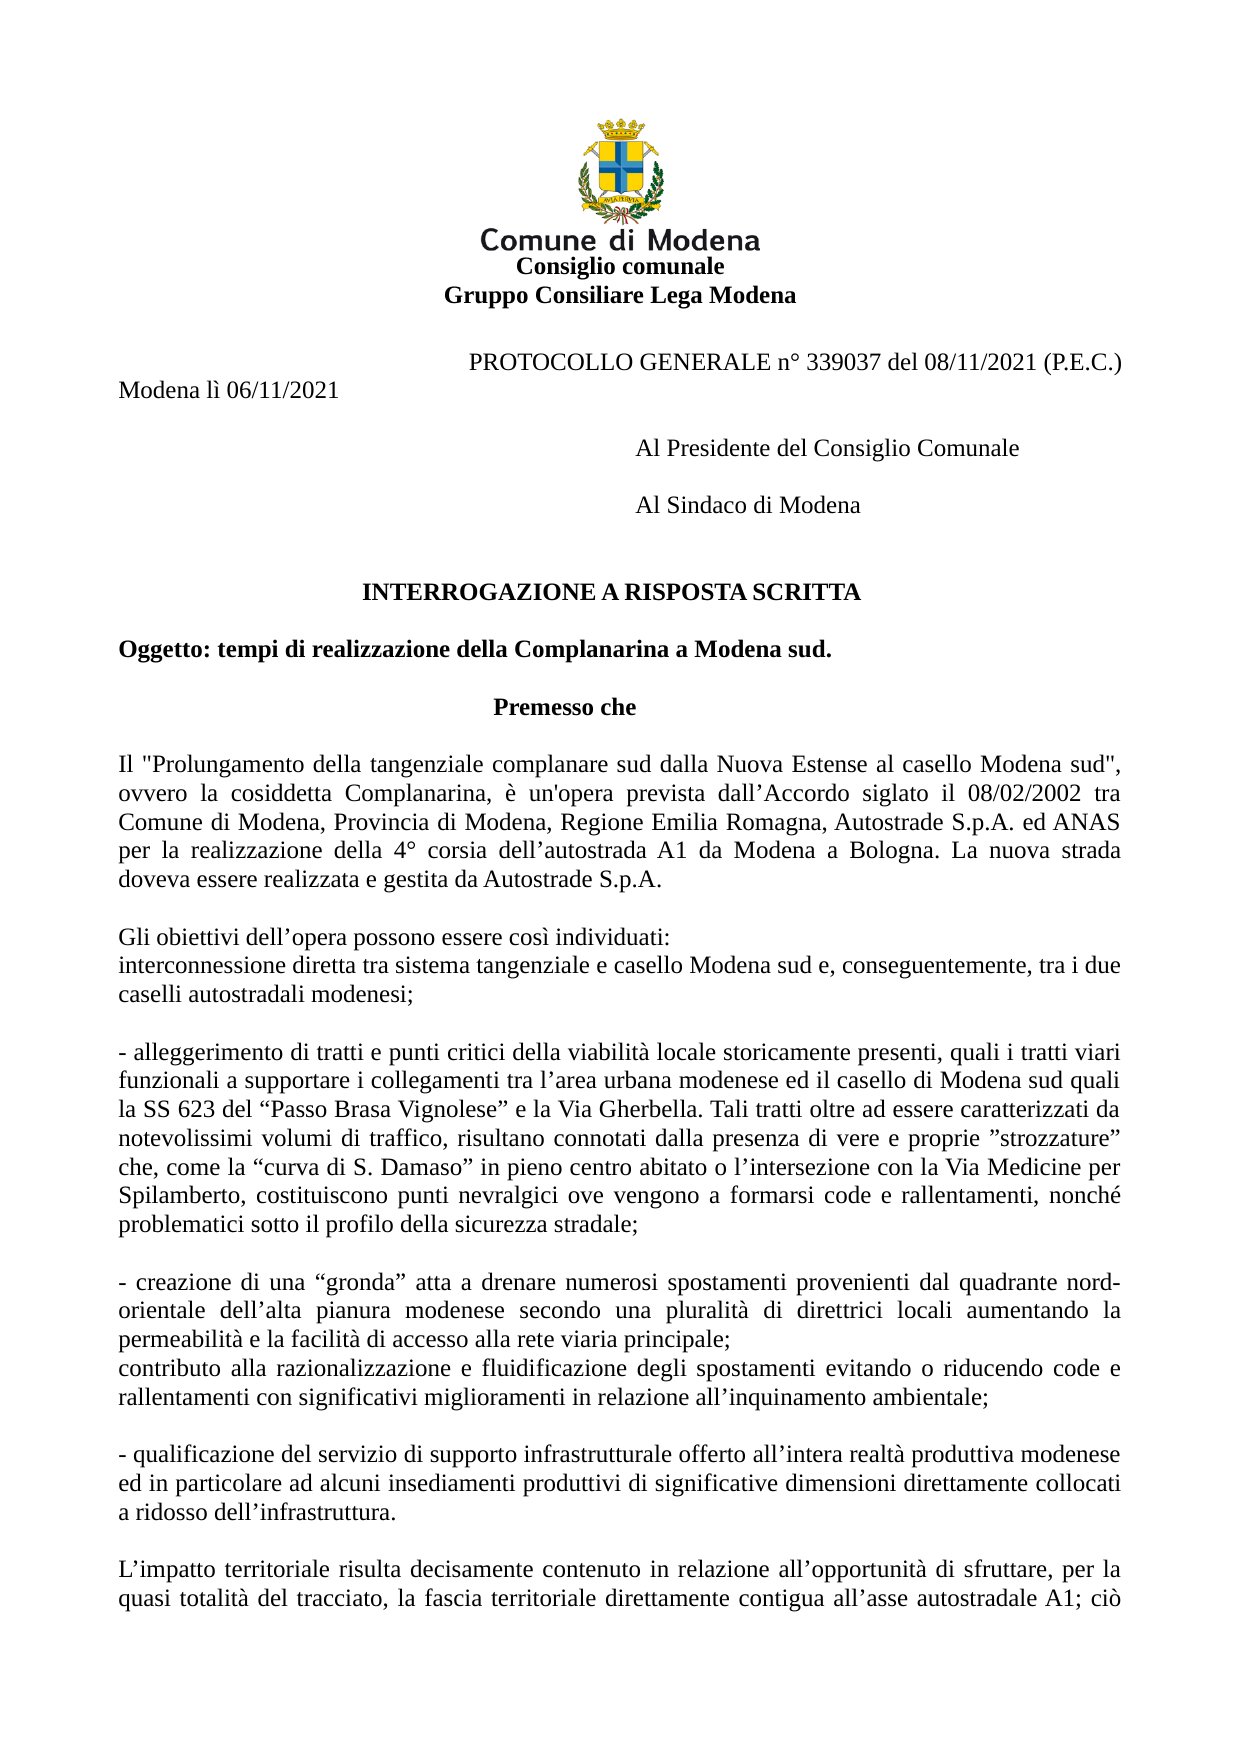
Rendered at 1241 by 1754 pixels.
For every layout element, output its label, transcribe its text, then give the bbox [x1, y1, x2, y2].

text contributo alla razionalizzazione e fluidificazione degli spostamenti evitando o riducendo code e rallentamenti con significativi miglioramenti in relazione all’inquinamento ambientale; [118, 1353, 1122, 1411]
text INTERROGAZIONE A RISPOSTA SCRITTA [118, 577, 1122, 606]
text Gli obiettivi dell’opera possono essere così individuati: [118, 922, 1122, 951]
text Il "Prolungamento della tangenziale complanare sud dalla Nuova Estense al casello Modena sud", ovvero la cosiddetta Complanarina, è un'opera prevista dall’Accordo siglato il 08/02/2002 tra Comune di Modena, Provincia di Modena, Regione Emilia Romagna, Autostrade S.p.A. ed ANAS per la realizzazione della 4° corsia dell’autostrada A1 da Modena a Bologna. La nuova strada doveva essere realizzata e gestita da Autostrade S.p.A. [118, 749, 1122, 893]
text - alleggerimento di tratti e punti critici della viabilità locale storicamente presenti, quali i tratti viari funzionali a supportare i collegamenti tra l’area urbana modenese ed il casello di Modena sud quali la SS 623 del “Passo Brasa Vignolese” e la Via Gherbella. Tali tratti oltre ad essere caratterizzati da notevolissimi volumi di traffico, risultano connotati dalla presenza di vere e proprie ”strozzature” che, come la “curva di S. Damaso” in pieno centro abitato o l’intersezione con la Via Medicine per Spilamberto, costituiscono punti nevralgici ove vengono a formarsi code e rallentamenti, nonché problematici sotto il profilo della sicurezza stradale; [118, 1037, 1122, 1238]
text Oggetto: tempi di realizzazione della Complanarina a Modena sud. [118, 634, 1122, 663]
text Al Sindaco di Modena [118, 491, 1122, 519]
text interconnessione diretta tra sistema tangenziale e casello Modena sud e, conseguentemente, tra i due caselli autostradali modenesi; [118, 951, 1122, 1008]
text Consiglio comunale [118, 251, 1122, 280]
text Premesso che [118, 692, 1122, 721]
text PROTOCOLLO GENERALE n° 339037 del 08/11/2021 (P.E.C.) [118, 347, 1122, 376]
text L’impatto territoriale risulta decisamente contenuto in relazione all’opportunità di sfruttare, per la quasi totalità del tracciato, la fascia territoriale direttamente contigua all’asse autostradale A1; ciò [118, 1554, 1122, 1612]
text Modena lì 06/11/2021 [118, 376, 1122, 404]
text - qualificazione del servizio di supporto infrastrutturale offerto all’intera realtà produttiva modenese ed in particolare ad alcuni insediamenti produttivi di significative dimensioni direttamente collocati a ridosso dell’infrastruttura. [118, 1439, 1122, 1526]
text Al Presidente del Consiglio Comunale [118, 433, 1122, 462]
text Gruppo Consiliare Lega Modena [118, 280, 1122, 308]
text - creazione di una “gronda” atta a drenare numerosi spostamenti provenienti dal quadrante nord-orientale dell’alta pianura modenese secondo una pluralità di direttrici locali aumentando la permeabilità e la facilità di accesso alla rete viaria principale; [118, 1267, 1122, 1353]
